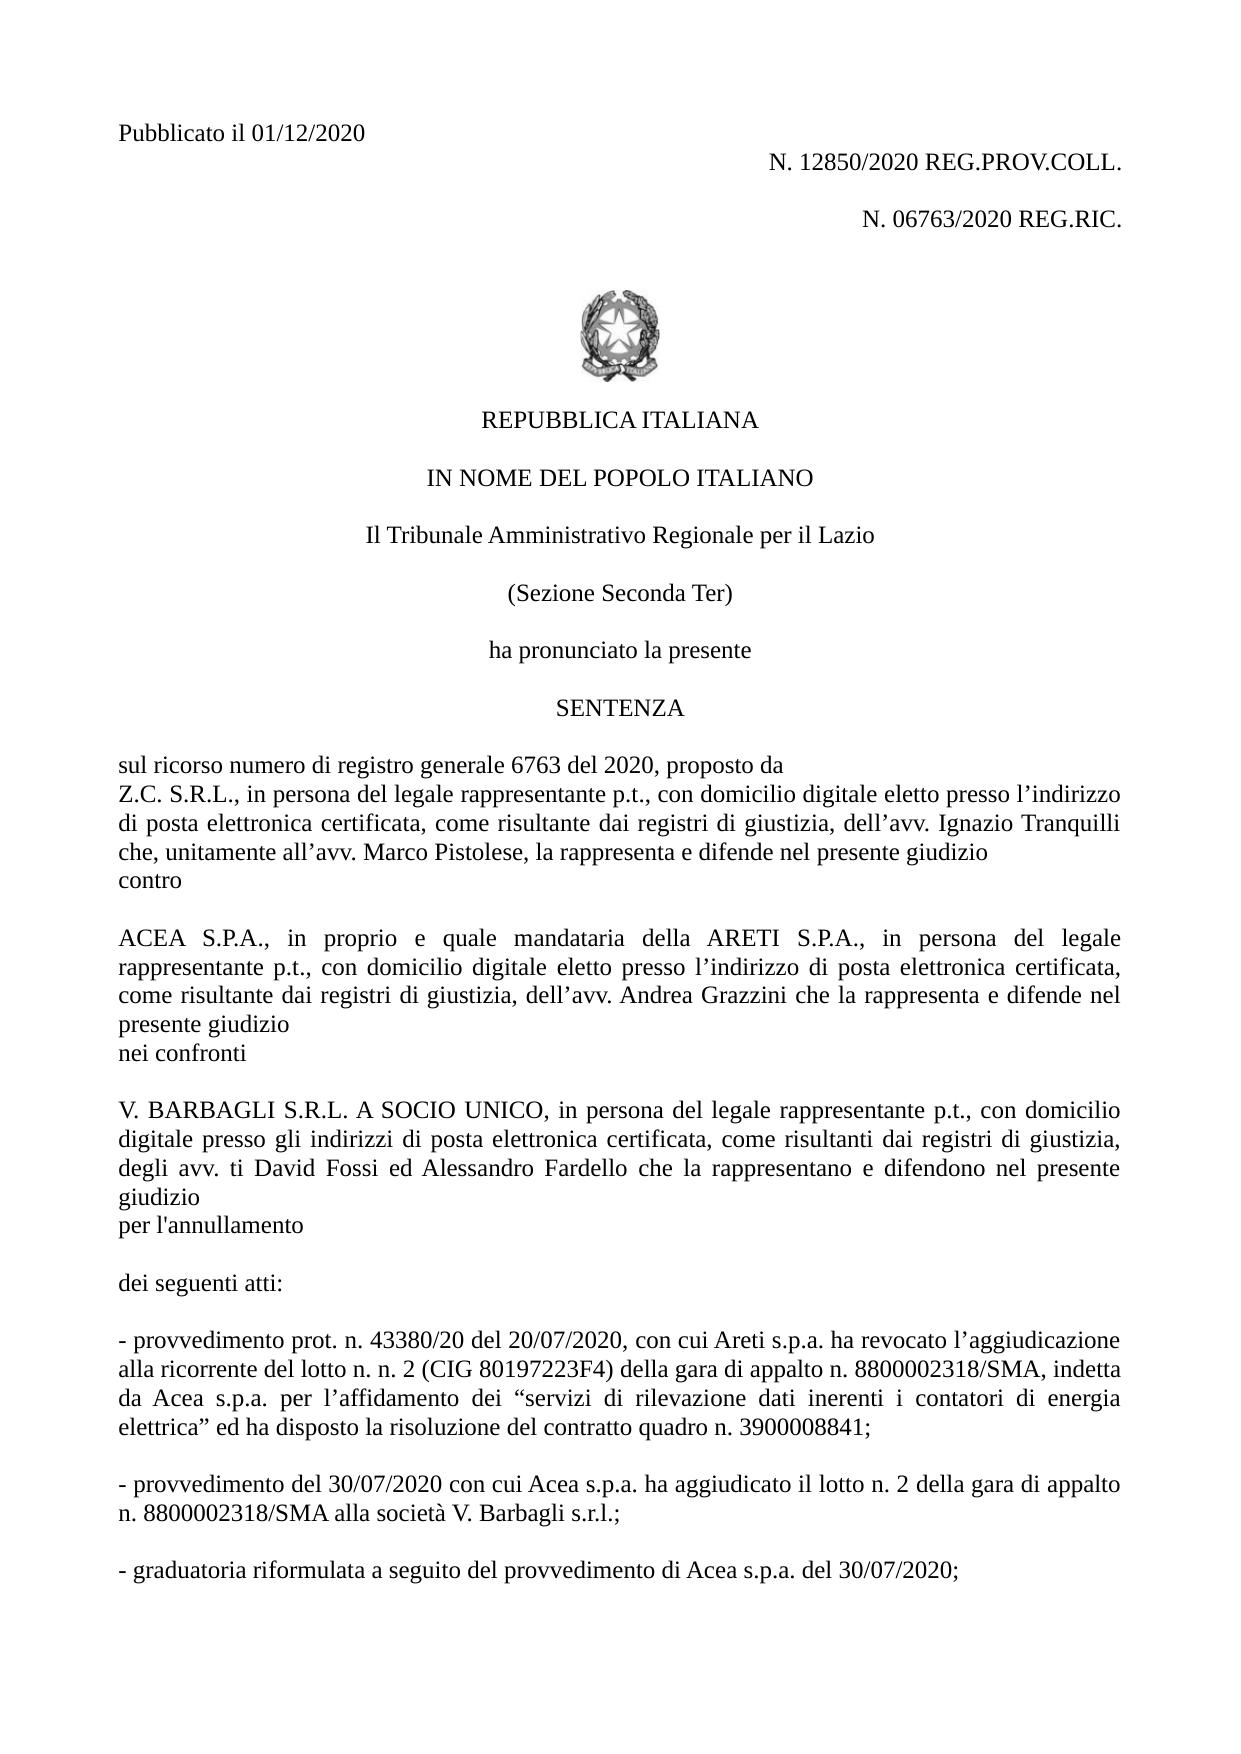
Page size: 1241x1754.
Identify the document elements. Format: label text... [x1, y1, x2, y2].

text N. 06763/2020 REG.RIC. [118, 204, 1122, 233]
text - graduatoria riformulata a seguito del provvedimento di Acea s.p.a. del 30/07/2020; [118, 1556, 1122, 1584]
text dei seguenti atti: [118, 1268, 1122, 1297]
text sul ricorso numero di registro generale 6763 del 2020, proposto da [118, 751, 1122, 779]
text Z.C. S.R.L., in persona del legale rappresentante p.t., con domicilio digitale eletto presso l’indirizzo di posta elettronica certificata, come risultante dai registri di giustizia, dell’avv. Ignazio Tranquilli che, unitamente all’avv. Marco Pistolese, la rappresenta e difende nel presente giudizio [118, 779, 1122, 866]
text V. BARBAGLI S.R.L. A SOCIO UNICO, in persona del legale rappresentante p.t., con domicilio digitale presso gli indirizzi di posta elettronica certificata, come risultanti dai registri di giustizia, degli avv. ti David Fossi ed Alessandro Fardello che la rappresentano e difendono nel presente giudizio [118, 1096, 1122, 1211]
picture [580, 290, 660, 382]
text REPUBBLICA ITALIANA [118, 406, 1122, 434]
text (Sezione Seconda Ter) [118, 578, 1122, 607]
text Il Tribunale Amministrativo Regionale per il Lazio [118, 521, 1122, 549]
text N. 12850/2020 REG.PROV.COLL. [118, 147, 1122, 176]
text ha pronunciato la presente [118, 636, 1122, 664]
text contro [118, 866, 1122, 894]
text nei confronti [118, 1038, 1122, 1067]
text - provvedimento del 30/07/2020 con cui Acea s.p.a. ha aggiudicato il lotto n. 2 della gara di appalto n. 8800002318/SMA alla società V. Barbagli s.r.l.; [118, 1469, 1122, 1527]
text SENTENZA [118, 693, 1122, 722]
text per l'annullamento [118, 1211, 1122, 1239]
text Pubblicato il 01/12/2020 [118, 118, 1122, 147]
text ACEA S.P.A., in proprio e quale mandataria della ARETI S.P.A., in persona del legale rappresentante p.t., con domicilio digitale eletto presso l’indirizzo di posta elettronica certificata, come risultante dai registri di giustizia, dell’avv. Andrea Grazzini che la rappresenta e difende nel presente giudizio [118, 923, 1122, 1038]
text - provvedimento prot. n. 43380/20 del 20/07/2020, con cui Areti s.p.a. ha revocato l’aggiudicazione alla ricorrente del lotto n. n. 2 (CIG 80197223F4) della gara di appalto n. 8800002318/SMA, indetta da Acea s.p.a. per l’affidamento dei “servizi di rilevazione dati inerenti i contatori di energia elettrica” ed ha disposto la risoluzione del contratto quadro n. 3900008841; [118, 1326, 1122, 1441]
text IN NOME DEL POPOLO ITALIANO [118, 463, 1122, 492]
